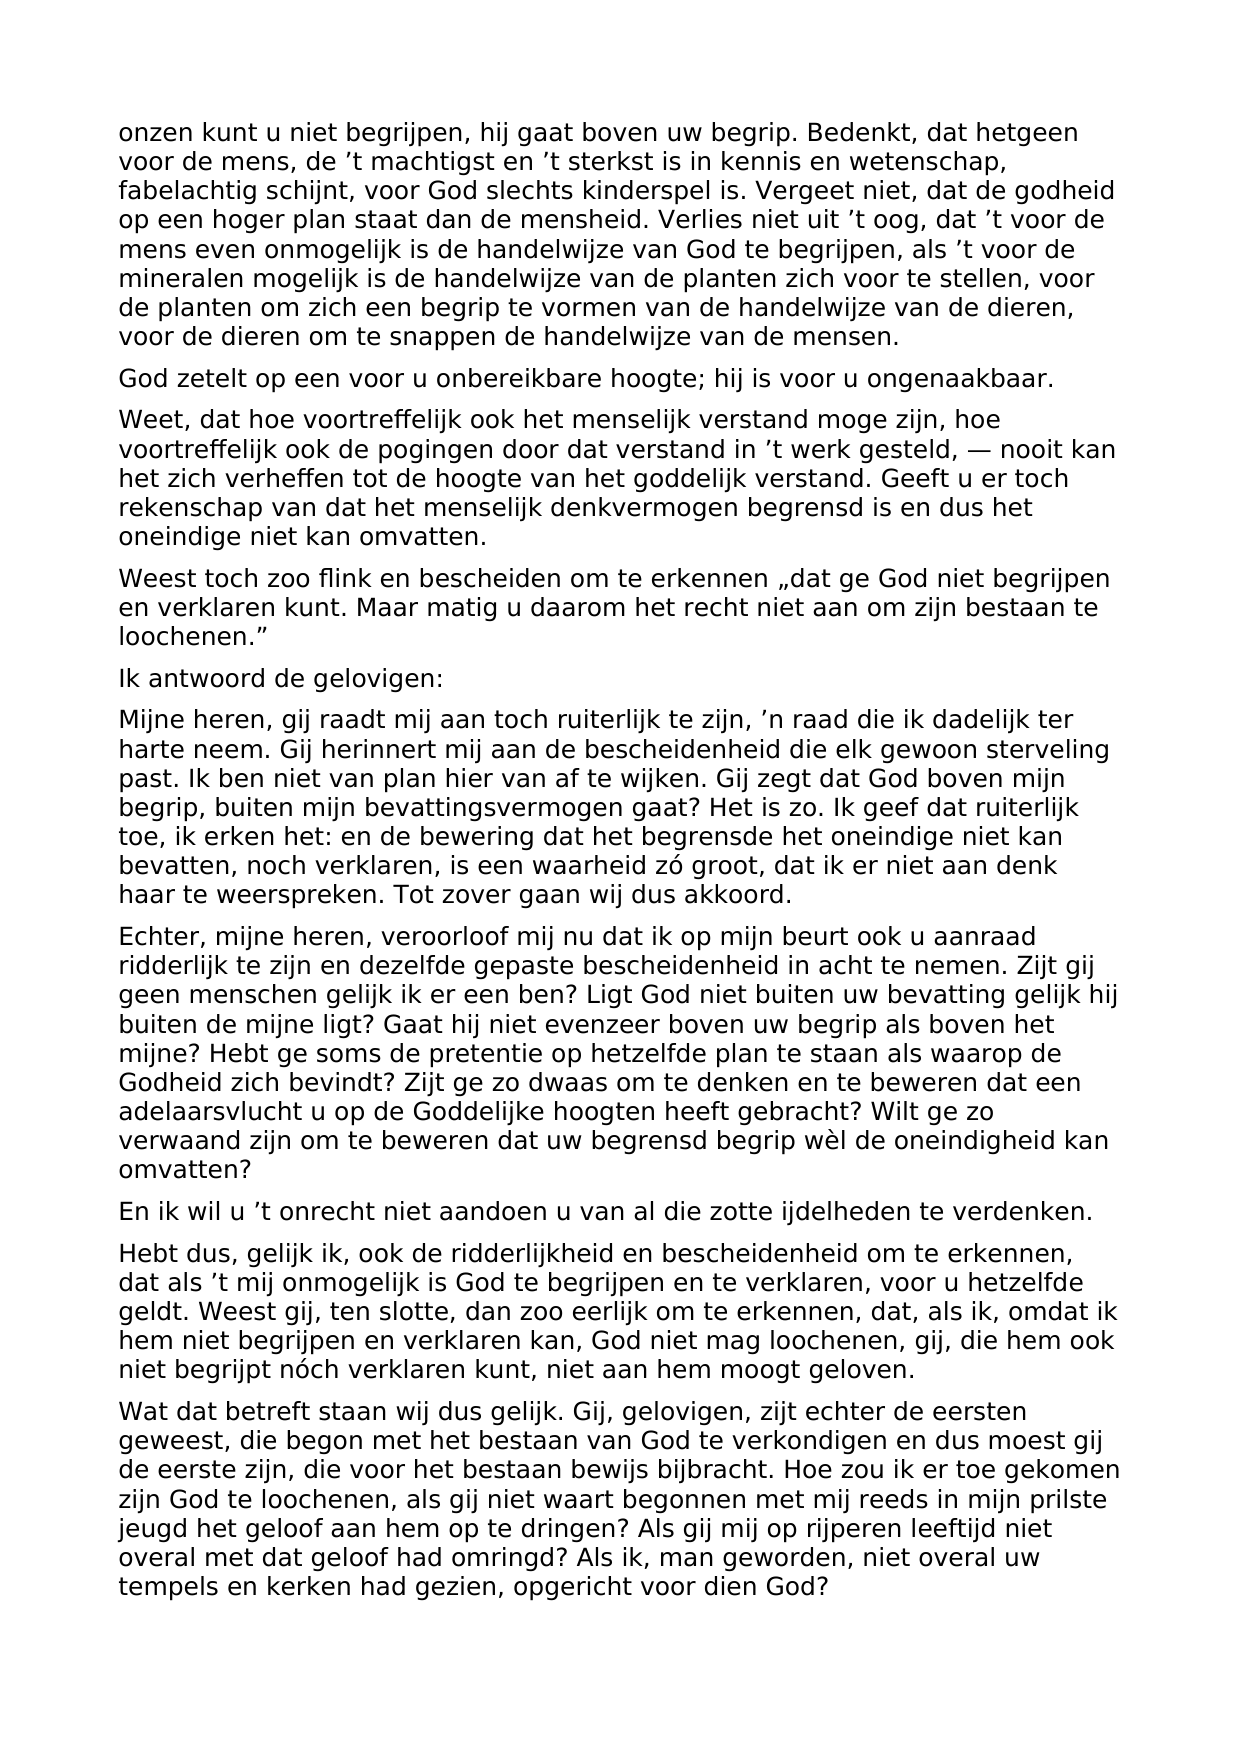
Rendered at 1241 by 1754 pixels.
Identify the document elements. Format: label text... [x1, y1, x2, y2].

text Weest toch zoo flink en bescheiden om te erkennen „dat ge God niet begrijpen en verklaren kunt. Maar matig u daarom het recht niet aan om zijn bestaan te loochenen.” [118, 564, 1122, 651]
text Hebt dus, gelijk ik, ook de ridderlijkheid en bescheidenheid om te erkennen, dat als ’t mij onmogelijk is God te begrijpen en te verklaren, voor u hetzelfde geldt. Weest gij, ten slotte, dan zoo eerlijk om te erkennen, dat, als ik, omdat ik hem niet begrijpen en verklaren kan, God niet mag loochenen, gij, die hem ook niet begrijpt nóch verklaren kunt, niet aan hem moogt geloven. [118, 1239, 1122, 1385]
text Wat dat betreft staan wij dus gelijk. Gij, gelovigen, zijt echter de eersten geweest, die begon met het bestaan van God te verkondigen en dus moest gij de eerste zijn, die voor het bestaan bewijs bijbracht. Hoe zou ik er toe gekomen zijn God te loochenen, als gij niet waart begonnen met mij reeds in mijn prilste jeugd het geloof aan hem op te dringen? Als gij mij op rijperen leeftijd niet overal met dat geloof had omringd? Als ik, man geworden, niet overal uw tempels en kerken had gezien, opgericht voor dien God? [118, 1397, 1122, 1601]
text En ik wil u ’t onrecht niet aandoen u van al die zotte ijdelheden te verdenken. [118, 1197, 1122, 1226]
text onzen kunt u niet begrijpen, hij gaat boven uw begrip. Bedenkt, dat hetgeen voor de mens, de ’t machtigst en ’t sterkst is in kennis en wetenschap, fabelachtig schijnt, voor God slechts kinderspel is. Vergeet niet, dat de godheid op een hoger plan staat dan de mensheid. Verlies niet uit ’t oog, dat ’t voor de mens even onmogelijk is de handelwijze van God te begrijpen, als ’t voor de mineralen mogelijk is de handelwijze van de planten zich voor te stellen, voor de planten om zich een begrip te vormen van de handelwijze van de dieren, voor de dieren om te snappen de handelwijze van de mensen. [118, 118, 1122, 351]
text God zetelt op een voor u onbereikbare hoogte; hij is voor u ongenaakbaar. [118, 364, 1122, 393]
text Ik antwoord de gelovigen: [118, 664, 1122, 693]
text Echter, mijne heren, veroorloof mij nu dat ik op mijn beurt ook u aanraad ridderlijk te zijn en dezelfde gepaste bescheidenheid in acht te nemen. Zijt gij geen menschen gelijk ik er een ben? Ligt God niet buiten uw bevatting gelijk hij buiten de mijne ligt? Gaat hij niet evenzeer boven uw begrip als boven het mijne? Hebt ge soms de pretentie op hetzelfde plan te staan als waarop de Godheid zich bevindt? Zijt ge zo dwaas om te denken en te beweren dat een adelaarsvlucht u op de Goddelijke hoogten heeft gebracht? Wilt ge zo verwaand zijn om te beweren dat uw begrensd begrip wèl de oneindigheid kan omvatten? [118, 922, 1122, 1185]
text Weet, dat hoe voortreffelijk ook het menselijk verstand moge zijn, hoe voortreffelijk ook de pogingen door dat verstand in ’t werk gesteld, — nooit kan het zich verheffen tot de hoogte van het goddelijk verstand. Geeft u er toch rekenschap van dat het menselijk denkvermogen begrensd is en dus het oneindige niet kan omvatten. [118, 406, 1122, 551]
text Mijne heren, gij raadt mij aan toch ruiterlijk te zijn, ’n raad die ik dadelijk ter harte neem. Gij herinnert mij aan de bescheidenheid die elk gewoon sterveling past. Ik ben niet van plan hier van af te wijken. Gij zegt dat God boven mijn begrip, buiten mijn bevattingsvermogen gaat? Het is zo. Ik geef dat ruiterlijk toe, ik erken het: en de bewering dat het begrensde het oneindige niet kan bevatten, noch verklaren, is een waarheid zó groot, dat ik er niet aan denk haar te weerspreken. Tot zover gaan wij dus akkoord. [118, 706, 1122, 910]
